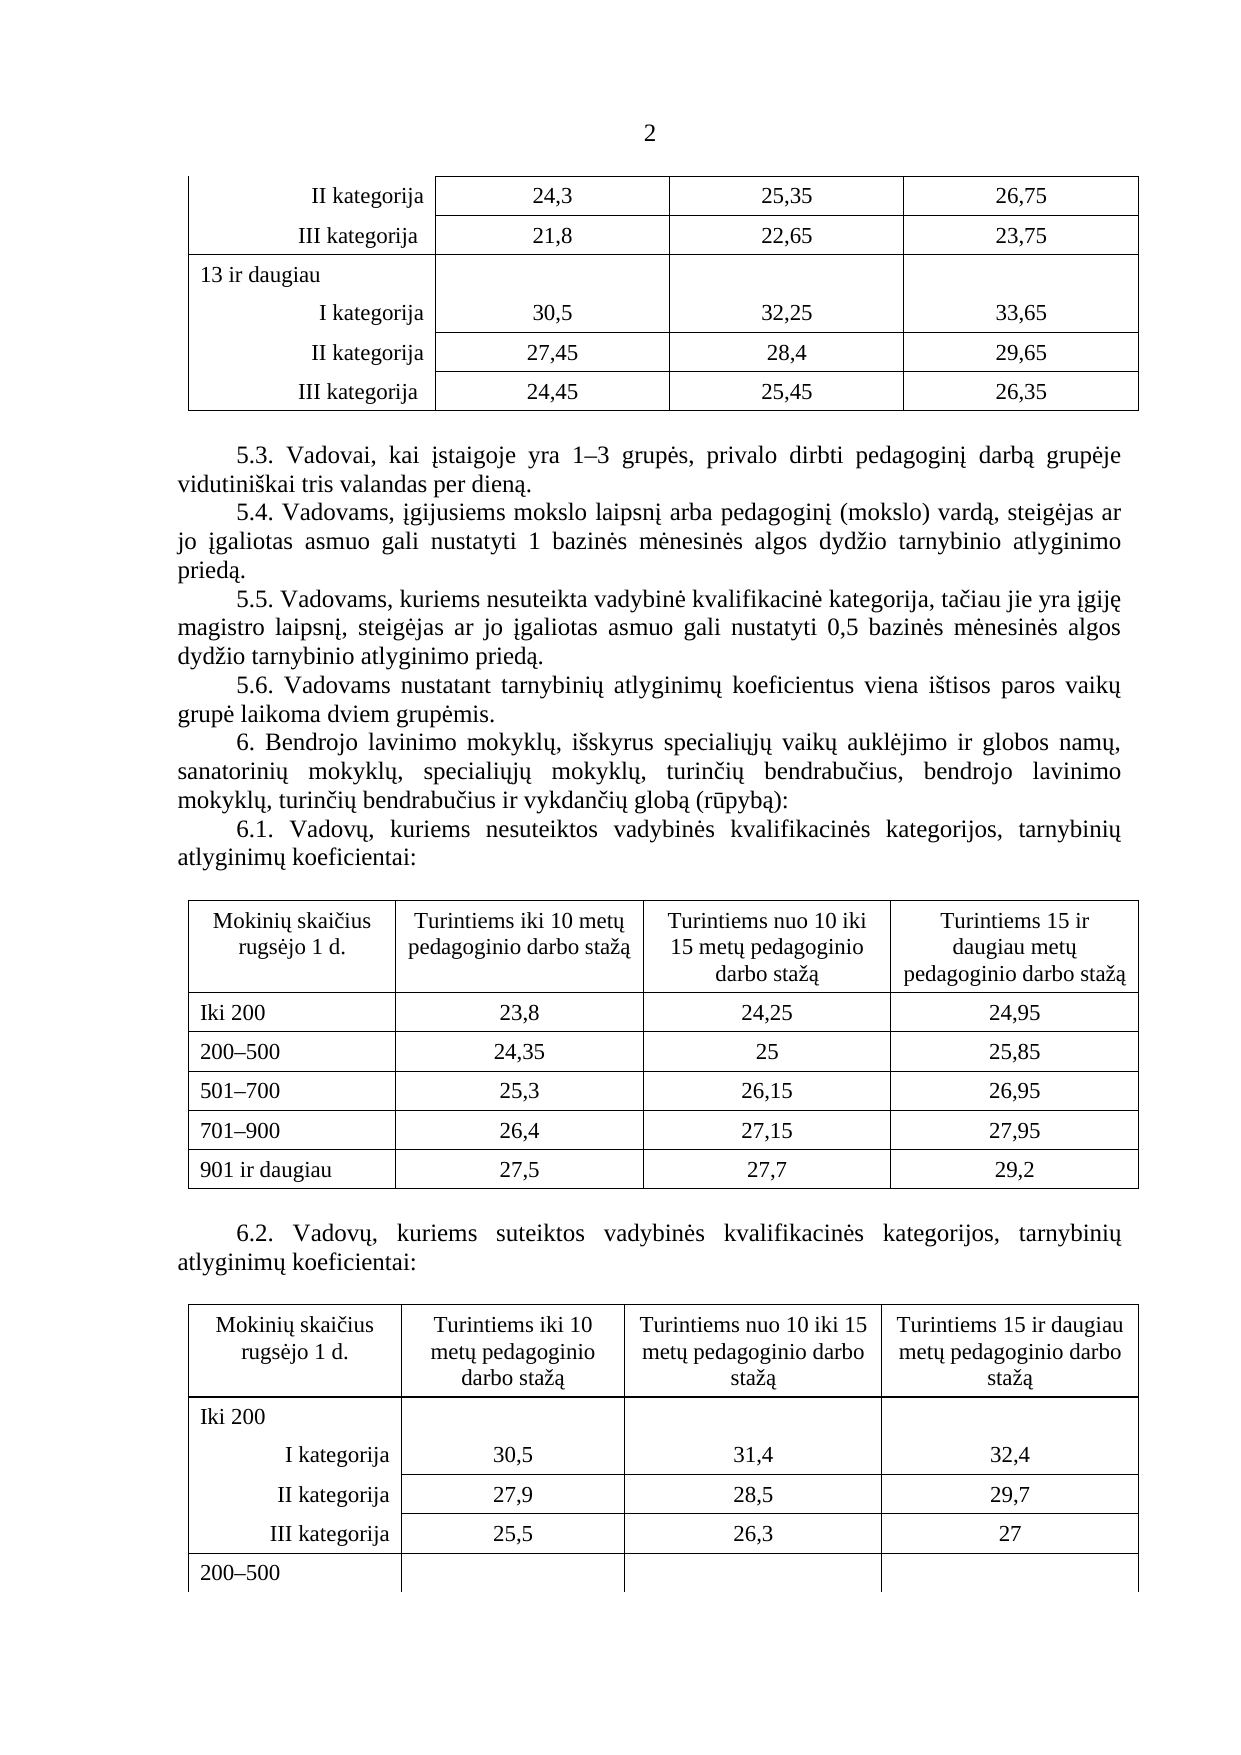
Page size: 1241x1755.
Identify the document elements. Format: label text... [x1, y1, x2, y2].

table_cell [882, 1554, 1138, 1592]
table_cell 29,2 [891, 1150, 1138, 1188]
table_cell 27,15 [644, 1111, 890, 1149]
table_header Turintiems iki 10 metų pedagoginio darbo stažą [396, 901, 643, 992]
table_cell I kategorija [189, 294, 435, 332]
table_cell 25,3 [396, 1072, 643, 1110]
table_cell [625, 1398, 881, 1436]
text 5.3. Vadovai, kai įstaigoje yra 1–3 grupės, privalo dirbti pedagoginį darbą grupėje vidutiniškai tris valandas per dieną. [177, 440, 1122, 497]
table_cell 26,75 [904, 177, 1138, 215]
text 6.1. Vadovų, kuriems nesuteiktos vadybinės kvalifikacinės kategorijos, tarnybinių atlyginimų koeficientai: [177, 814, 1122, 871]
table_cell 32,25 [670, 294, 903, 332]
table_cell 27,7 [644, 1150, 890, 1188]
table_header Turintiems 15 ir daugiau metų pedagoginio darbo stažą [882, 1305, 1138, 1396]
table_cell 26,15 [644, 1072, 890, 1110]
table_cell 901 ir daugiau [189, 1150, 395, 1188]
table_cell 701–900 [189, 1111, 395, 1149]
table_header Turintiems nuo 10 iki 15 metų pedagoginio darbo stažą [644, 901, 890, 992]
table_cell III kategorija [189, 1513, 401, 1552]
table_cell 26,3 [625, 1514, 881, 1552]
table_cell [904, 255, 1138, 293]
table_header Mokinių skaičius rugsėjo 1 d. [189, 901, 395, 992]
table_cell 200–500 [189, 1032, 395, 1071]
table_cell 25,85 [891, 1032, 1138, 1071]
table_cell II kategorija [189, 176, 435, 215]
table_cell 27,9 [402, 1475, 624, 1513]
table_cell 23,75 [904, 216, 1138, 254]
text 5.5. Vadovams, kuriems nesuteikta vadybinė kvalifikacinė kategorija, tačiau jie yra įgiję magistro laipsnį, steigėjas ar jo įgaliotas asmuo gali nustatyti 0,5 bazinės mėnesinės algos dydžio tarnybinio atlyginimo priedą. [177, 584, 1122, 670]
table_cell [402, 1554, 624, 1592]
table_cell 28,5 [625, 1475, 881, 1513]
table_cell 25,35 [670, 177, 903, 215]
table_header Mokinių skaičius rugsėjo 1 d. [189, 1305, 401, 1396]
table_cell III kategorija [189, 215, 435, 254]
table_cell 27 [882, 1514, 1138, 1552]
table_cell 27,45 [436, 333, 669, 371]
text 6. Bendrojo lavinimo mokyklų, išskyrus specialiųjų vaikų auklėjimo ir globos namų, sanatorinių mokyklų, specialiųjų mokyklų, turinčių bendrabučius, bendrojo lavinimo mokyklų, turinčių bendrabučius ir vykdančių globą (rūpybą): [177, 727, 1122, 814]
table_cell 27,5 [396, 1150, 643, 1188]
table_cell 29,65 [904, 333, 1138, 371]
table_cell II kategorija [189, 332, 435, 371]
table_cell 30,5 [402, 1436, 624, 1474]
table_cell Iki 200 [189, 1398, 401, 1436]
table_cell 26,95 [891, 1072, 1138, 1110]
table_cell 24,3 [436, 177, 669, 215]
table_cell Iki 200 [189, 993, 395, 1031]
table_cell 23,8 [396, 993, 643, 1031]
text 5.6. Vadovams nustatant tarnybinių atlyginimų koeficientus viena ištisos paros vaikų grupė laikoma dviem grupėmis. [177, 670, 1122, 727]
table_cell 32,4 [882, 1436, 1138, 1474]
table_header Turintiems 15 ir daugiau metų pedagoginio darbo stažą [891, 901, 1138, 992]
table_cell 24,25 [644, 993, 890, 1031]
table_cell 25,45 [670, 372, 903, 410]
table_cell 200–500 [189, 1554, 401, 1592]
table_cell [436, 255, 669, 293]
table_cell 30,5 [436, 294, 669, 332]
table_cell 24,95 [891, 993, 1138, 1031]
table_cell II kategorija [189, 1474, 401, 1513]
text 5.4. Vadovams, įgijusiems mokslo laipsnį arba pedagoginį (mokslo) vardą, steigėjas ar jo įgaliotas asmuo gali nustatyti 1 bazinės mėnesinės algos dydžio tarnybinio atlyginimo priedą. [177, 497, 1122, 584]
table_cell 27,95 [891, 1111, 1138, 1149]
table_cell [402, 1398, 624, 1436]
text 6.2. Vadovų, kuriems suteiktos vadybinės kvalifikacinės kategorijos, tarnybinių atlyginimų koeficientai: [177, 1218, 1122, 1276]
table_header Turintiems iki 10 metų pedagoginio darbo stažą [402, 1305, 624, 1396]
table_cell 22,65 [670, 216, 903, 254]
table_cell [882, 1398, 1138, 1436]
table_cell 24,35 [396, 1032, 643, 1071]
table_cell 29,7 [882, 1475, 1138, 1513]
table_cell 31,4 [625, 1436, 881, 1474]
table_cell 25,5 [402, 1514, 624, 1552]
table_cell 25 [644, 1032, 890, 1071]
table_cell 501–700 [189, 1072, 395, 1110]
table_cell 28,4 [670, 333, 903, 371]
table_cell [625, 1554, 881, 1592]
table_cell 13 ir daugiau [189, 255, 435, 293]
table_cell 21,8 [436, 216, 669, 254]
table_cell 24,45 [436, 372, 669, 410]
table_cell 26,35 [904, 372, 1138, 410]
table_cell 26,4 [396, 1111, 643, 1149]
table_cell [670, 255, 903, 293]
table_header Turintiems nuo 10 iki 15 metų pedagoginio darbo stažą [625, 1305, 881, 1396]
table_cell 33,65 [904, 294, 1138, 332]
table_cell I kategorija [189, 1436, 401, 1474]
table_cell III kategorija [189, 371, 435, 410]
